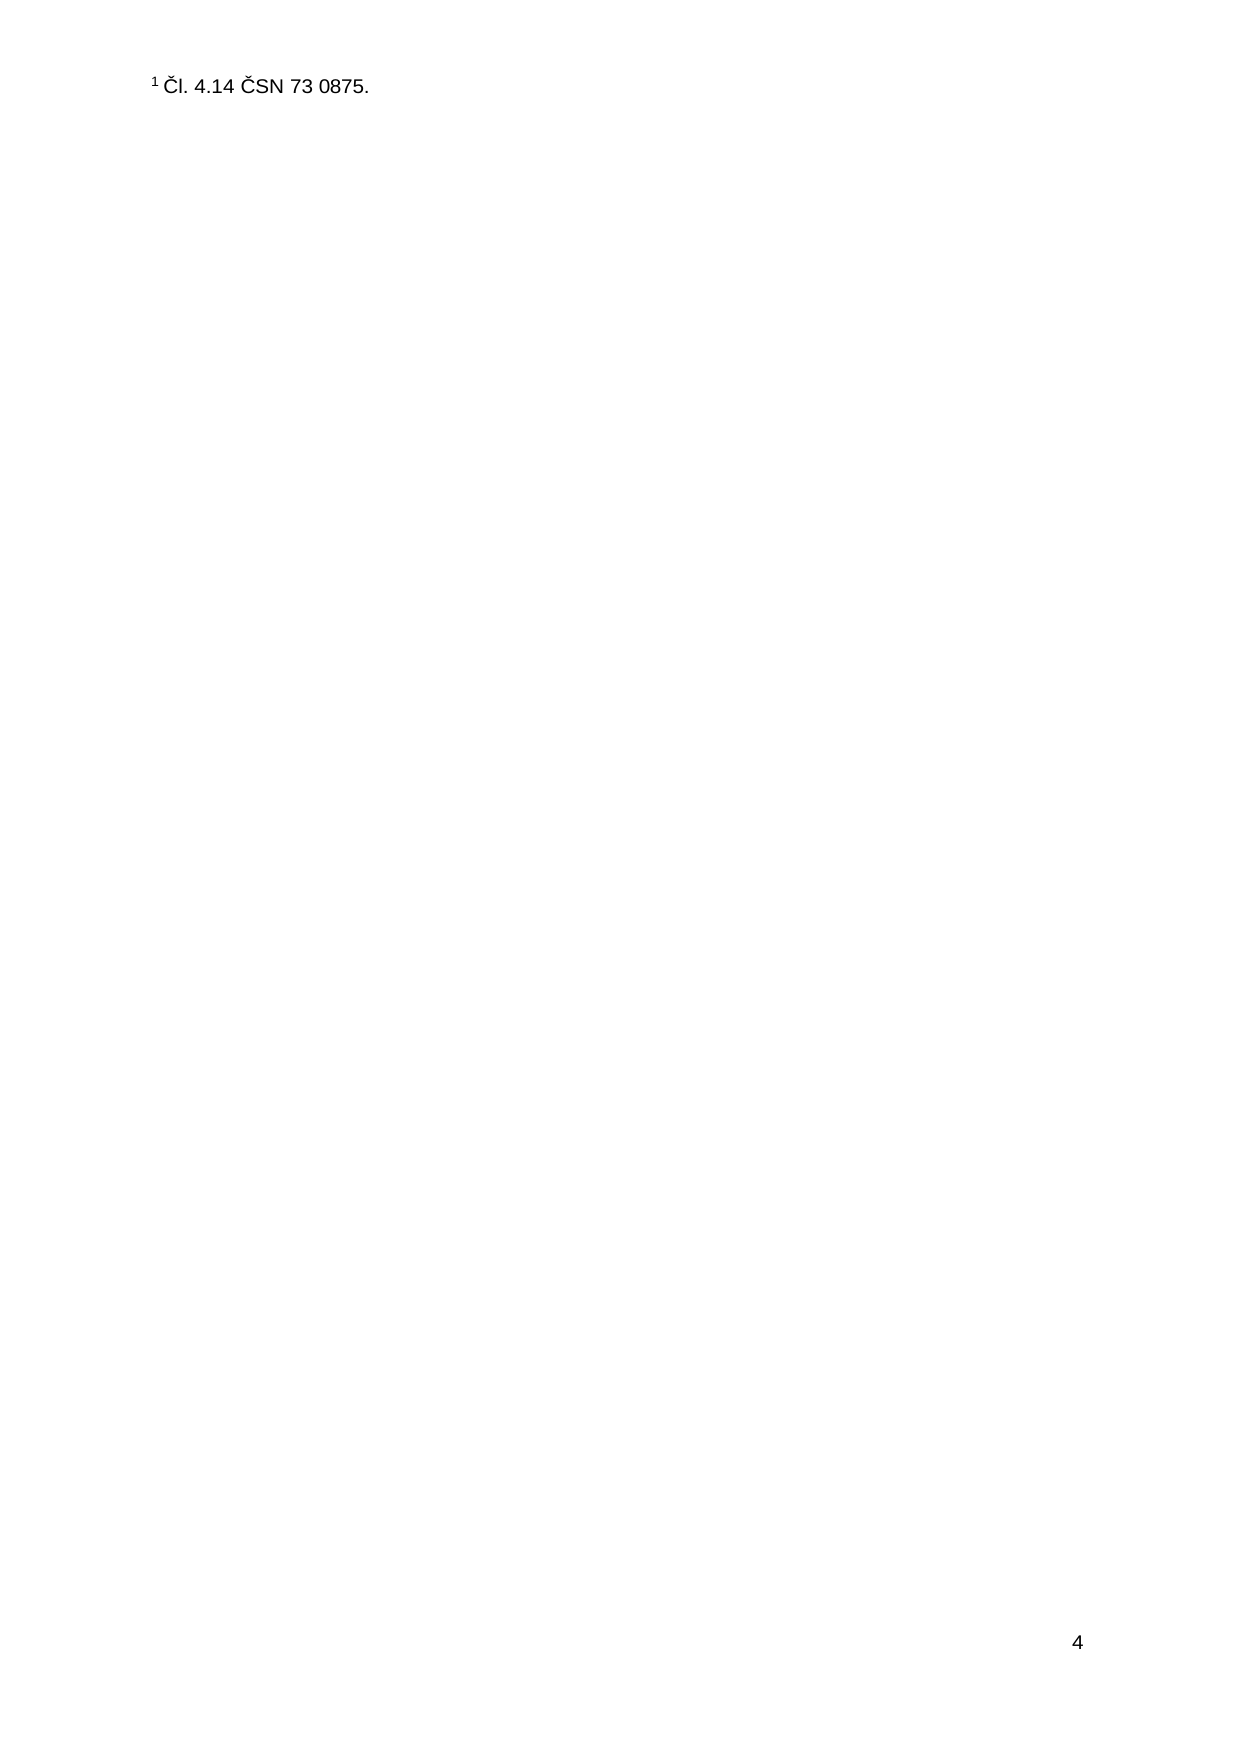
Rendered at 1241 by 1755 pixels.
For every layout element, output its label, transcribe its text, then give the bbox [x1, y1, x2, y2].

text 1 Čl. 4.14 ČSN 73 0875. [151, 74, 1093, 98]
